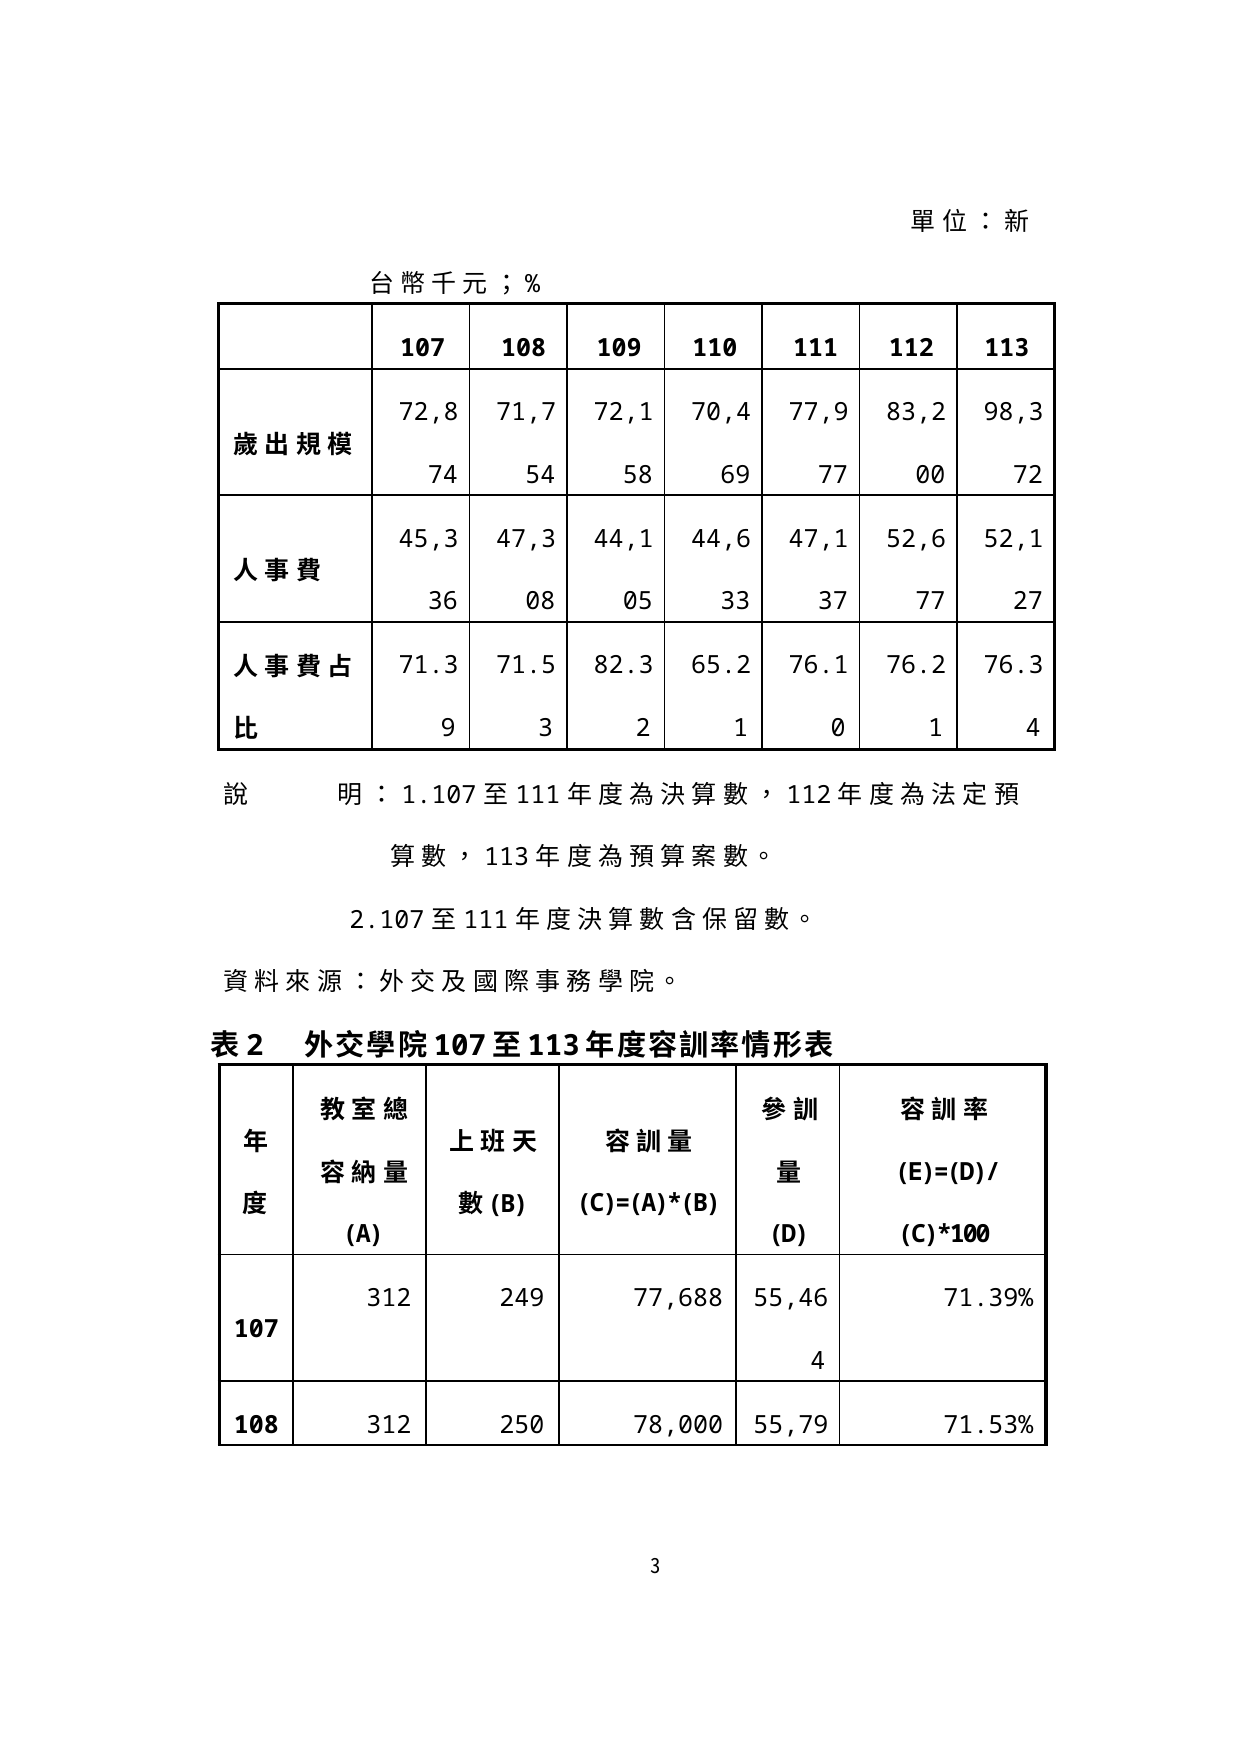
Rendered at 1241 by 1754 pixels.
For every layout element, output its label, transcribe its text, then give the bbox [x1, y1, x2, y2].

table_cell 47,308 [470, 496, 566, 621]
table_cell 76.10 [763, 623, 859, 747]
text 資料來源：外交及國際事務學院。 [213, 938, 1032, 1001]
table_header 上班天數(B) [427, 1066, 558, 1254]
table_cell 55,464 [737, 1255, 839, 1380]
table_cell 76.34 [958, 623, 1053, 747]
table_cell 77,977 [763, 370, 859, 494]
table_cell 82.32 [568, 623, 664, 747]
table_cell 歲出規模 [220, 370, 371, 494]
table_cell 249 [427, 1255, 558, 1380]
table_header 容訓率 (E)=(D)/(C)*100 [840, 1066, 1044, 1254]
table_cell 312 [294, 1255, 425, 1380]
table_cell 44,105 [568, 496, 664, 621]
table_header 109 [568, 305, 664, 368]
table_cell 47,137 [763, 496, 859, 621]
table_cell 44,633 [665, 496, 761, 621]
table_cell 人事費 [220, 496, 371, 621]
table_cell 250 [427, 1382, 558, 1444]
table_cell 72,158 [568, 370, 664, 494]
table_header 111 [763, 305, 859, 368]
table_cell 71.39 [373, 623, 469, 747]
text 說 明：1.107至111年度為決算數，112年度為法定預算數，113年度為預算案數。 [213, 751, 1036, 876]
table_cell 70,469 [665, 370, 761, 494]
table_header 112 [860, 305, 956, 368]
table_header 教室總容納量(A) [294, 1066, 425, 1254]
table_cell 52,127 [958, 496, 1053, 621]
table_cell 83,200 [860, 370, 956, 494]
table_header 年度 [221, 1066, 292, 1254]
text 表2 外交學院107至113年度容訓率情形表 [208, 1001, 1032, 1063]
table_cell 71.53 [470, 623, 566, 747]
table_header 107 [373, 305, 469, 368]
table_cell 76.21 [860, 623, 956, 747]
table_cell 77,688 [560, 1255, 735, 1380]
table_cell 71,754 [470, 370, 566, 494]
table_cell 312 [294, 1382, 425, 1444]
table_header 參訓量 (D) [737, 1066, 839, 1254]
text 單位：新台幣千元；% [356, 177, 1032, 302]
table_cell 人事費占比 [220, 623, 371, 747]
table_cell 71.53% [840, 1382, 1044, 1444]
table_cell 55,79 [737, 1382, 839, 1444]
table_cell 108 [221, 1382, 292, 1444]
table_cell 78,000 [560, 1382, 735, 1444]
table_cell 71.39% [840, 1255, 1044, 1380]
table_cell 52,677 [860, 496, 956, 621]
table_header [220, 305, 371, 368]
table_header 容訓量 (C)=(A)*(B) [560, 1066, 735, 1254]
table_header 113 [958, 305, 1053, 368]
table_cell 45,336 [373, 496, 469, 621]
table_cell 107 [221, 1255, 292, 1380]
table_header 108 [470, 305, 566, 368]
table_cell 98,372 [958, 370, 1053, 494]
text 2.107至111年度決算數含保留數。 [337, 876, 1032, 938]
table_cell 72,874 [373, 370, 469, 494]
table_header 110 [665, 305, 761, 368]
table_cell 65.21 [665, 623, 761, 747]
